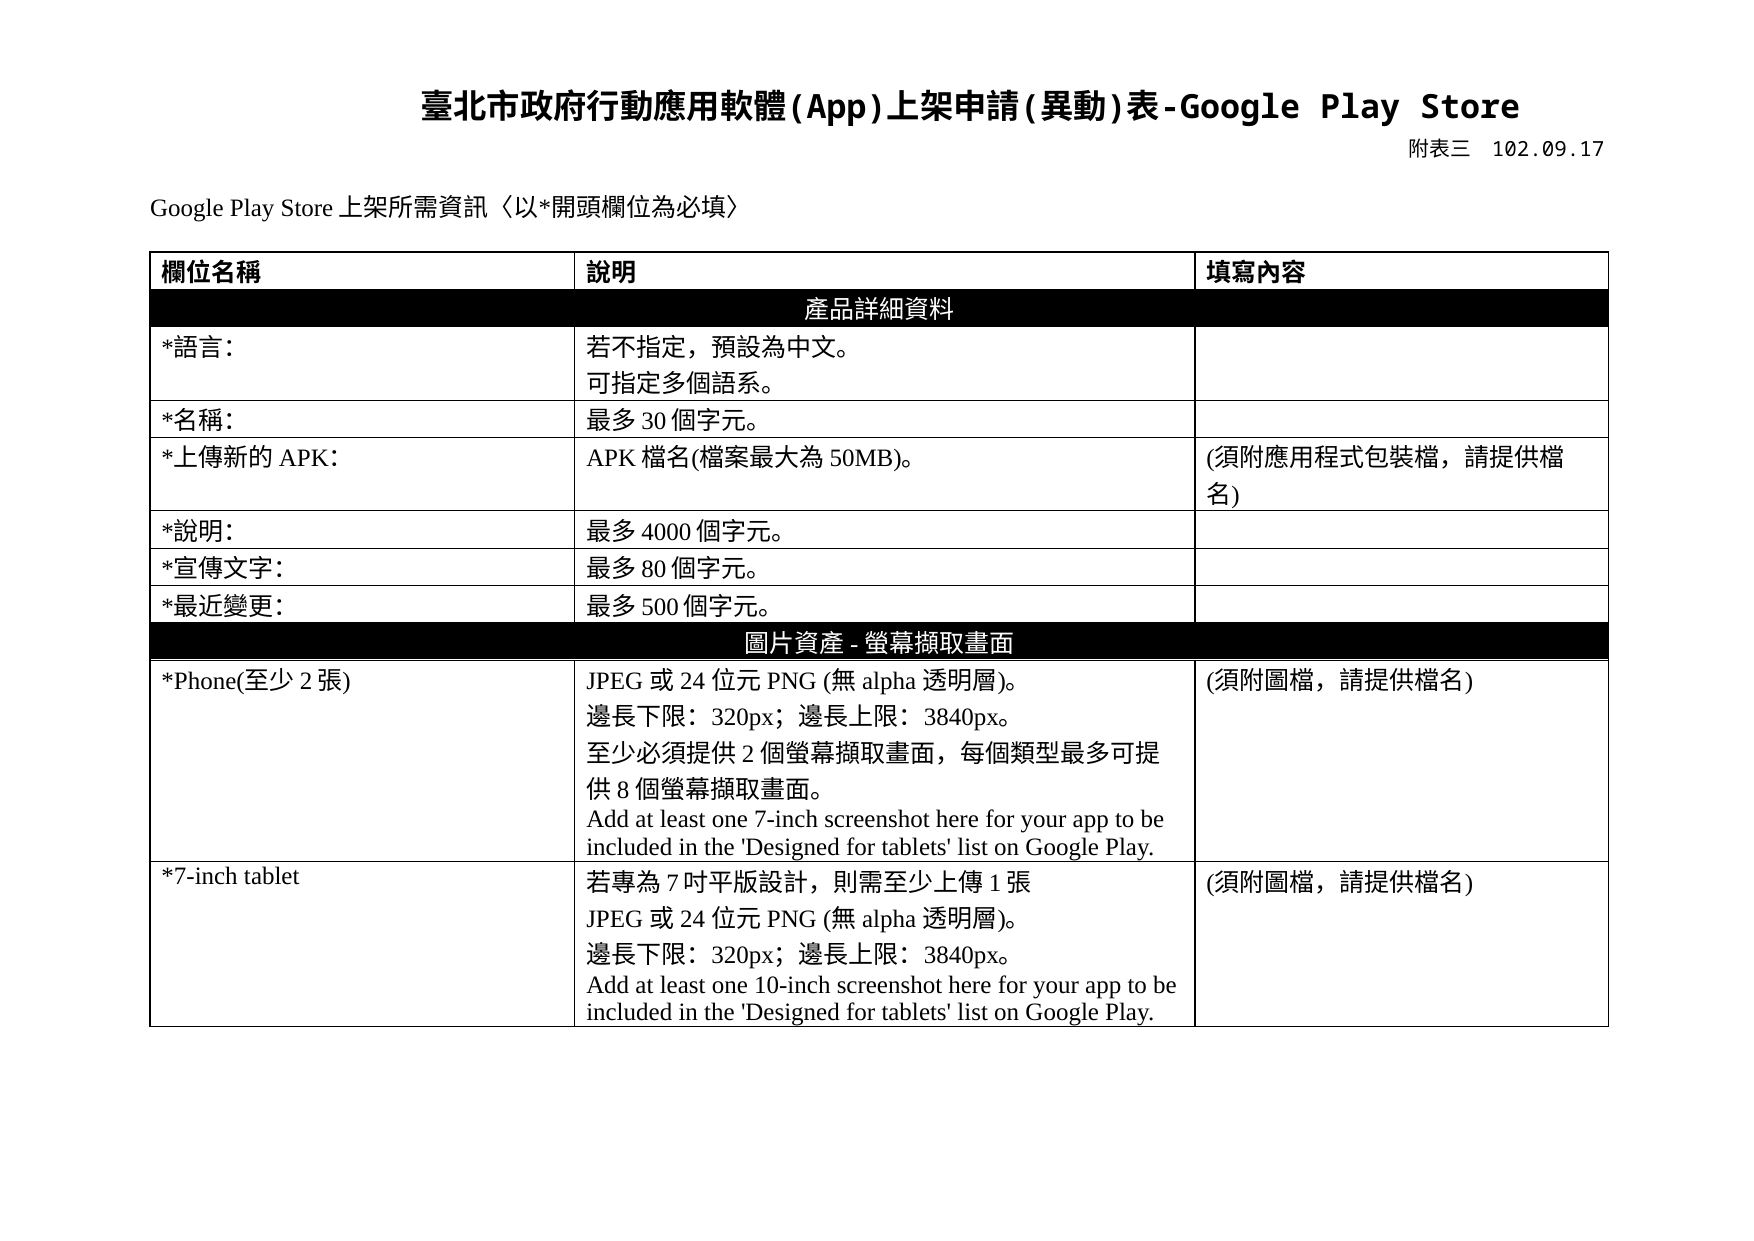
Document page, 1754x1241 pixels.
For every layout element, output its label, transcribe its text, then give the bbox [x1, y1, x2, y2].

table_cell 若專為7吋平版設計，則需至少上傳1張 JPEG 或 24 位元 PNG (無 alpha 透明層)。 邊長下限：320px；邊長上限：3840px。 Add at least one 10-inch screenshot here for your app to be included in the 'Designed for tablets' list on Google Play. [575, 862, 1194, 1026]
table_cell (須附應用程式包裝檔，請提供檔名) [1196, 438, 1608, 510]
table_cell *7-inch tablet [151, 862, 574, 1026]
table_cell [1196, 401, 1608, 437]
table_cell *Phone(至少2張) [151, 661, 574, 861]
table_cell 圖片資產 - 螢幕擷取畫面 [151, 623, 1608, 659]
table_cell [1196, 549, 1608, 585]
table_cell *名稱： [151, 401, 574, 437]
table_cell 最多80個字元。 [575, 549, 1194, 585]
table_cell JPEG 或 24 位元 PNG (無 alpha 透明層)。 邊長下限：320px；邊長上限：3840px。 至少必須提供 2 個螢幕擷取畫面，每個類型最多可提供 8 個螢幕擷取畫面。 Add at least one 7-inch screenshot here for your app to be included in the 'Designed for tablets' list on Google Play. [575, 661, 1194, 861]
table_cell 最多30個字元。 [575, 401, 1194, 437]
table_cell *上傳新的APK： [151, 438, 574, 510]
text Google Play Store上架所需資訊〈以*開頭欄位為必填〉 [150, 187, 1604, 224]
table_header 填寫內容 [1196, 253, 1608, 289]
table_cell *語言： [151, 327, 574, 399]
table_cell 最多4000個字元。 [575, 511, 1194, 548]
table_cell 產品詳細資料 [151, 290, 1608, 326]
table_cell 最多500個字元。 [575, 586, 1194, 622]
table_cell *說明： [151, 511, 574, 548]
table_cell *宣傳文字： [151, 549, 574, 585]
table_cell [1196, 586, 1608, 622]
table_cell (須附圖檔，請提供檔名) [1196, 862, 1608, 1026]
table_header 說明 [575, 253, 1194, 289]
table_cell APK檔名(檔案最大為50MB)。 [575, 438, 1194, 510]
table_cell 若不指定，預設為中文。 可指定多個語系。 [575, 327, 1194, 399]
table_header 欄位名稱 [151, 253, 574, 289]
table_cell *最近變更： [151, 586, 574, 622]
table_cell [1196, 511, 1608, 548]
table_cell (須附圖檔，請提供檔名) [1196, 661, 1608, 861]
table_cell [1196, 327, 1608, 399]
